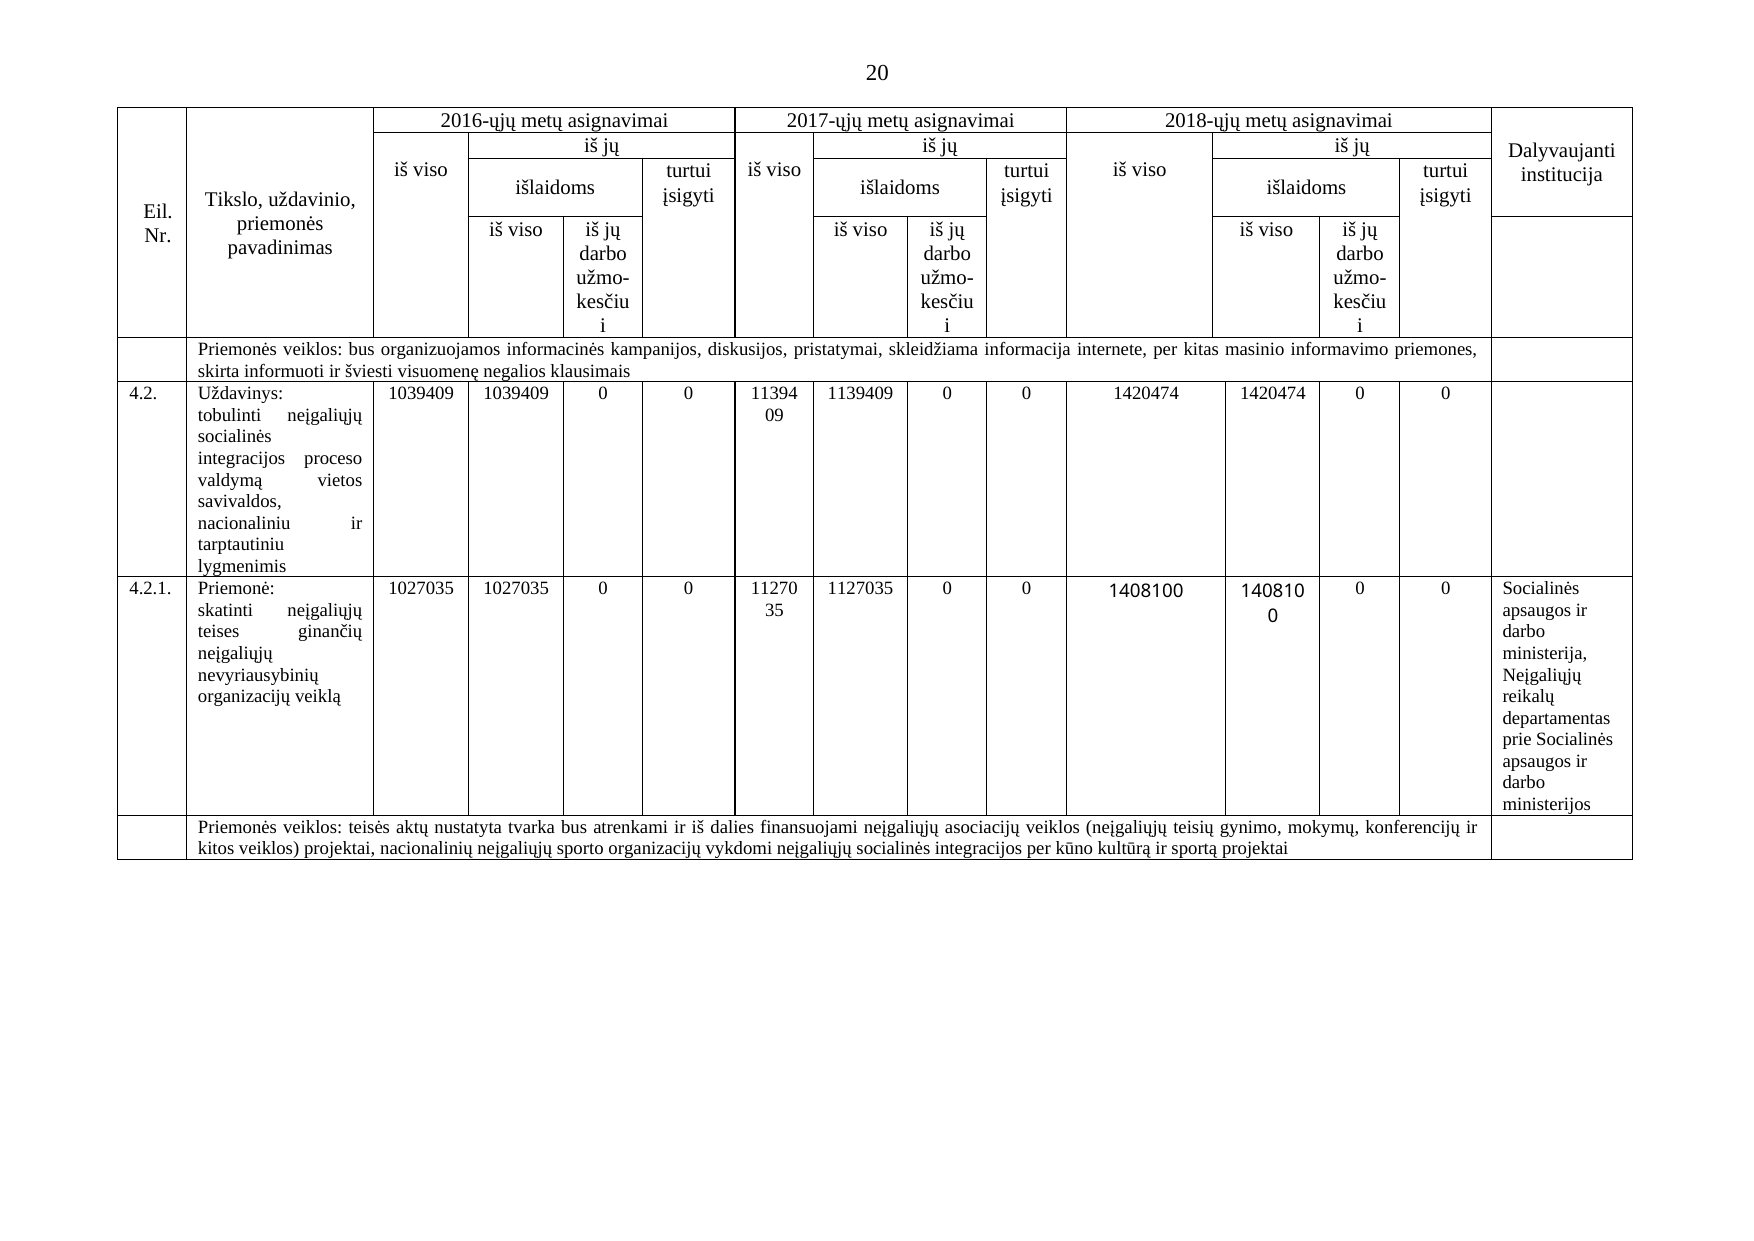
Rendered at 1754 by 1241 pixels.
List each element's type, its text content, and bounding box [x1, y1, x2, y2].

table_cell 0 [1400, 382, 1491, 576]
table_cell iš jų [1213, 133, 1491, 157]
table_cell 1420474 [1067, 382, 1225, 576]
table_cell 0 [987, 382, 1066, 576]
table_header 2016-ųjų metų asignavimai [374, 108, 734, 132]
table_cell turtui įsigyti [643, 159, 734, 337]
table_cell turtui įsigyti [1400, 159, 1491, 337]
table_cell Priemonės veiklos: bus organizuojamos informacinės kampanijos, diskusijos, pristatymai, skleidžiama informacija internete, per kitas masinio informavimo priemones, skirta informuoti ir šviesti visuomenę negalios klausimais [187, 338, 1491, 381]
table_cell [1492, 816, 1632, 859]
table_header Dalyvaujanti institucija [1492, 108, 1632, 216]
table_cell 0 [1320, 577, 1399, 814]
table_cell turtui įsigyti [987, 159, 1066, 337]
table_cell iš viso [814, 217, 907, 337]
table_cell [118, 816, 186, 859]
table_cell iš jų [469, 133, 734, 157]
table_header 2017-ųjų metų asignavimai [736, 108, 1066, 132]
table_cell iš viso [1067, 133, 1212, 337]
table_cell išlaidoms [1213, 159, 1399, 216]
table_cell Socialinės apsaugos ir darbo ministerija, Neįgaliųjų reikalų departamentas prie Socialinės apsaugos ir darbo ministerijos [1492, 577, 1632, 814]
table_cell 0 [987, 577, 1066, 814]
table_cell 0 [643, 577, 734, 814]
table_cell iš viso [736, 133, 813, 337]
table_cell 1027035 [374, 577, 468, 814]
table_cell 0 [908, 382, 986, 576]
table_cell 0 [908, 577, 986, 814]
table_cell iš viso [469, 217, 563, 337]
table_cell 1408100 [1226, 577, 1319, 814]
table_cell 1039409 [374, 382, 468, 576]
table_cell iš jų darbo užmo-kesčiui [908, 217, 986, 337]
table_cell Priemonė: skatinti neįgaliųjų teises ginančių neįgaliųjų nevyriausybinių organizacijų veiklą [187, 577, 373, 814]
table_cell išlaidoms [469, 159, 642, 216]
table_cell [1492, 338, 1632, 381]
table_cell iš jų [814, 133, 1066, 157]
table_cell [118, 338, 186, 381]
table_cell 0 [1320, 382, 1399, 576]
table_cell 0 [564, 382, 642, 576]
table_cell 1027035 [469, 577, 563, 814]
table_cell 1127035 [736, 577, 813, 814]
table_cell išlaidoms [814, 159, 986, 216]
table_cell 1039409 [469, 382, 563, 576]
table_cell 1139409 [736, 382, 813, 576]
table_cell [1492, 217, 1632, 337]
table_cell iš viso [374, 133, 468, 337]
table_cell 0 [564, 577, 642, 814]
table_cell iš jų darbo užmo- kesčiui [564, 217, 642, 337]
table_cell 1139409 [814, 382, 907, 576]
table_cell [1492, 382, 1632, 576]
table_header 2018-ųjų metų asignavimai [1067, 108, 1491, 132]
table_cell 4.2. [118, 382, 186, 576]
table_cell 1127035 [814, 577, 907, 814]
table_cell Priemonės veiklos: teisės aktų nustatyta tvarka bus atrenkami ir iš dalies finansuojami neįgaliųjų asociacijų veiklos (neįgaliųjų teisių gynimo, mokymų, konferencijų ir kitos veiklos) projektai, nacionalinių neįgaliųjų sporto organizacijų vykdomi neįgaliųjų socialinės integracijos per kūno kultūrą ir sportą projektai [187, 816, 1491, 859]
table_cell 1408100 [1067, 577, 1225, 814]
table_header Tikslo, uždavinio, priemonės pavadinimas [187, 108, 373, 337]
table_cell 0 [643, 382, 734, 576]
table_cell iš viso [1213, 217, 1319, 337]
table_cell 4.2.1. [118, 577, 186, 814]
table_cell Uždavinys: tobulinti neįgaliųjų socialinės integracijos proceso valdymą vietos savivaldos, nacionaliniu ir tarptautiniu lygmenimis [187, 382, 373, 576]
table_cell 1420474 [1226, 382, 1319, 576]
table_cell 0 [1400, 577, 1491, 814]
table_header Eil. Nr. [118, 108, 186, 337]
table_cell iš jų darbo užmo-kesčiui [1320, 217, 1399, 337]
